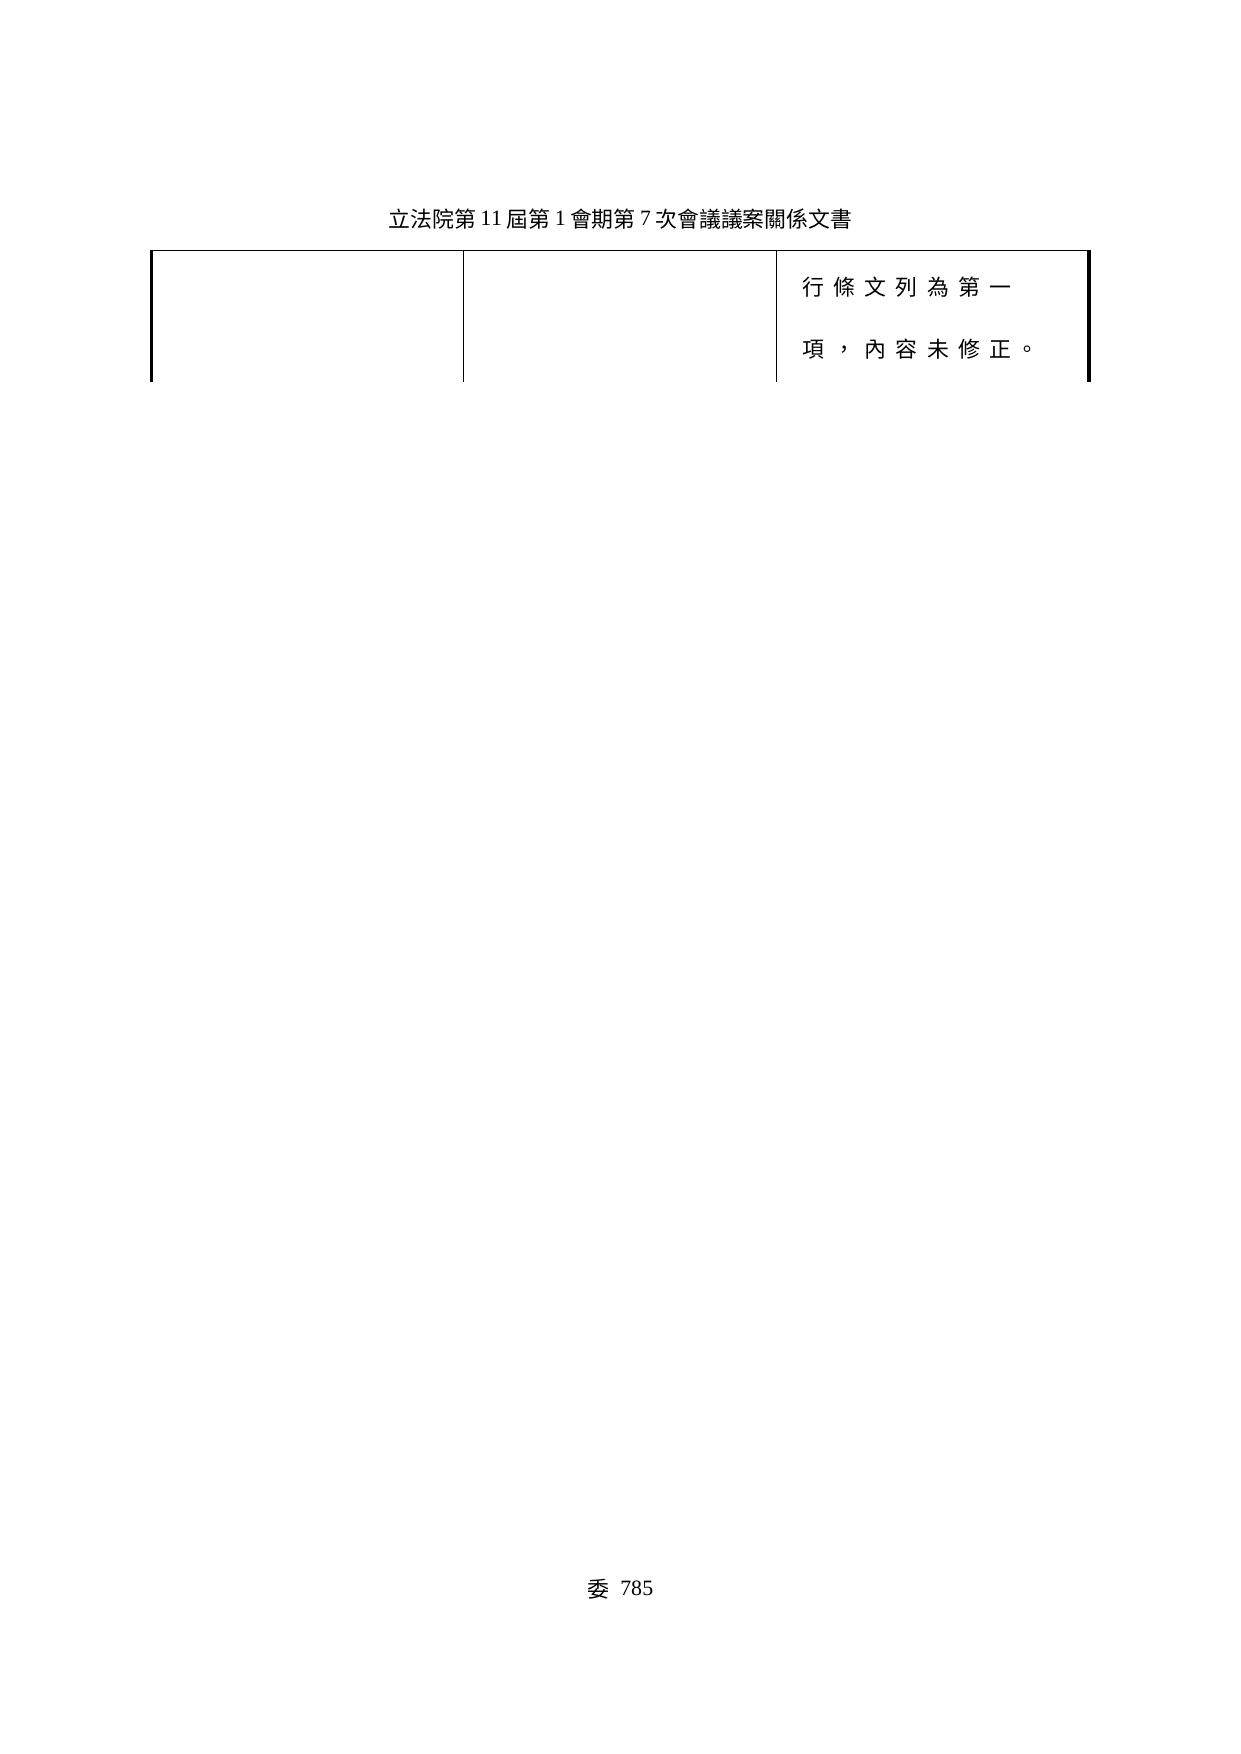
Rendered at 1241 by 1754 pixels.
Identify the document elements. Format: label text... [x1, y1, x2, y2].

table_cell [464, 251, 776, 382]
table_cell [153, 251, 463, 382]
table_cell 行條文列為第一項，內容未修正。 [777, 251, 1087, 382]
